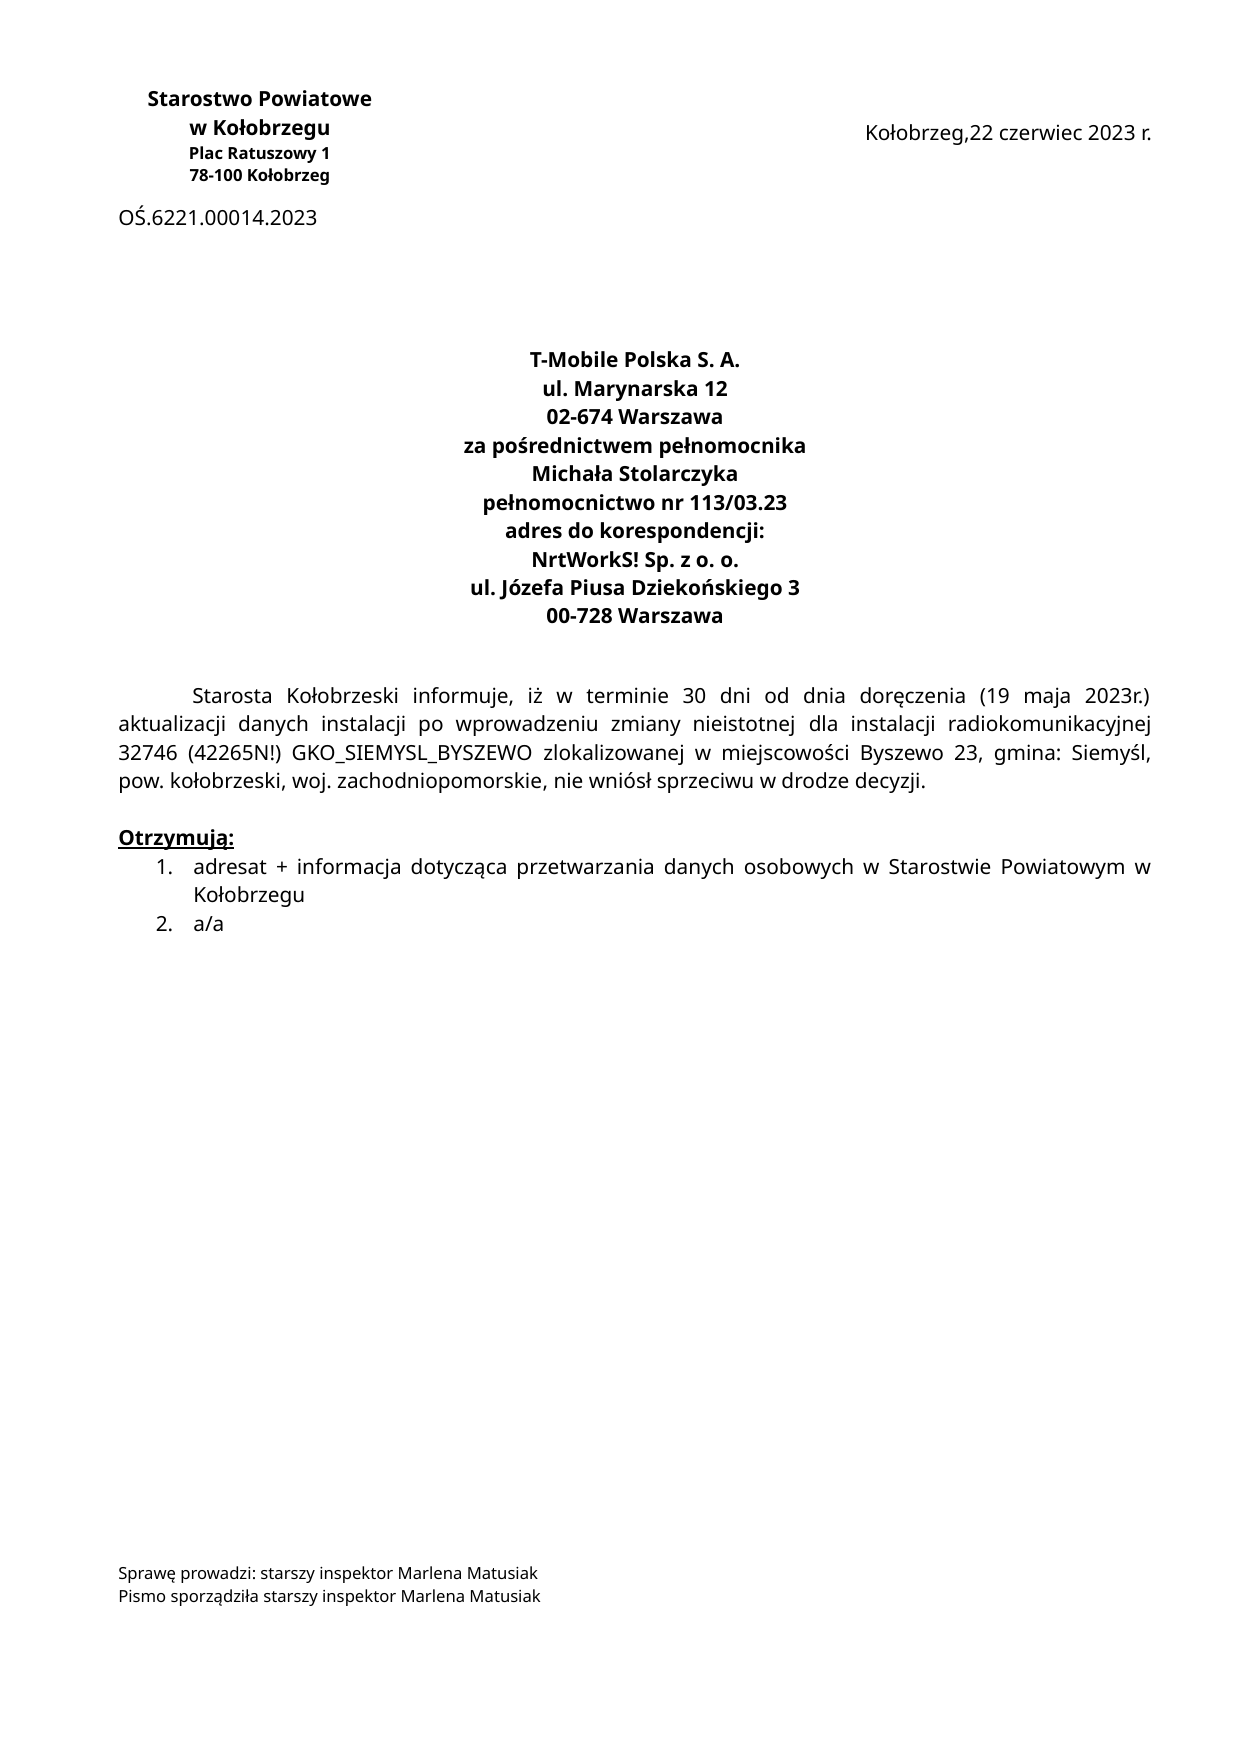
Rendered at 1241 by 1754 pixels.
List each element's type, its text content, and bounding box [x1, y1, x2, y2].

text Starosta Kołobrzeski informuje, iż w terminie 30 dni od dnia doręczenia (19 maja 2023r.) aktualizacji danych instalacji po wprowadzeniu zmiany nieistotnej dla instalacji radiokomunikacyjnej 32746 (42265N!) GKO_SIEMYSL_BYSZEWO zlokalizowanej w miejscowości Byszewo 23, gmina: Siemyśl, pow. kołobrzeski, woj. zachodniopomorskie, nie wniósł sprzeciwu w drodze decyzji. [118, 681, 1152, 795]
text T-Mobile Polska S. A. [118, 346, 1152, 374]
text pełnomocnictwo nr 113/03.23 [118, 488, 1152, 516]
text ul. Marynarska 12 [118, 374, 1152, 402]
text za pośrednictwem pełnomocnika [118, 431, 1152, 459]
text NrtWorkS! Sp. z o. o. [118, 545, 1152, 573]
text w Kołobrzegu [103, 113, 416, 141]
text Kołobrzeg,22 czerwiec 2023 r. [416, 118, 1152, 147]
text Plac Ratuszowy 1 [103, 141, 416, 164]
text 00-728 Warszawa [118, 602, 1152, 630]
text Otrzymują: [118, 823, 1152, 852]
text OŚ.6221.00014.2023 [118, 203, 1152, 232]
text Sprawę prowadzi: starszy inspektor Marlena Matusiak Pismo sporządziła starszy inspektor Marlena Matusiak [118, 1562, 1152, 1607]
list a/a [156, 909, 1152, 937]
list adresat + informacja dotycząca przetwarzania danych osobowych w Starostwie Powiatowym w Kołobrzegu [156, 852, 1152, 909]
text 78-100 Kołobrzeg [103, 164, 416, 187]
text ul. Józefa Piusa Dziekońskiego 3 [118, 573, 1152, 602]
text 02-674 Warszawa [118, 402, 1152, 431]
text adres do korespondencji: [118, 516, 1152, 545]
text Starostwo Powiatowe [103, 84, 416, 113]
text Michała Stolarczyka [118, 459, 1152, 488]
